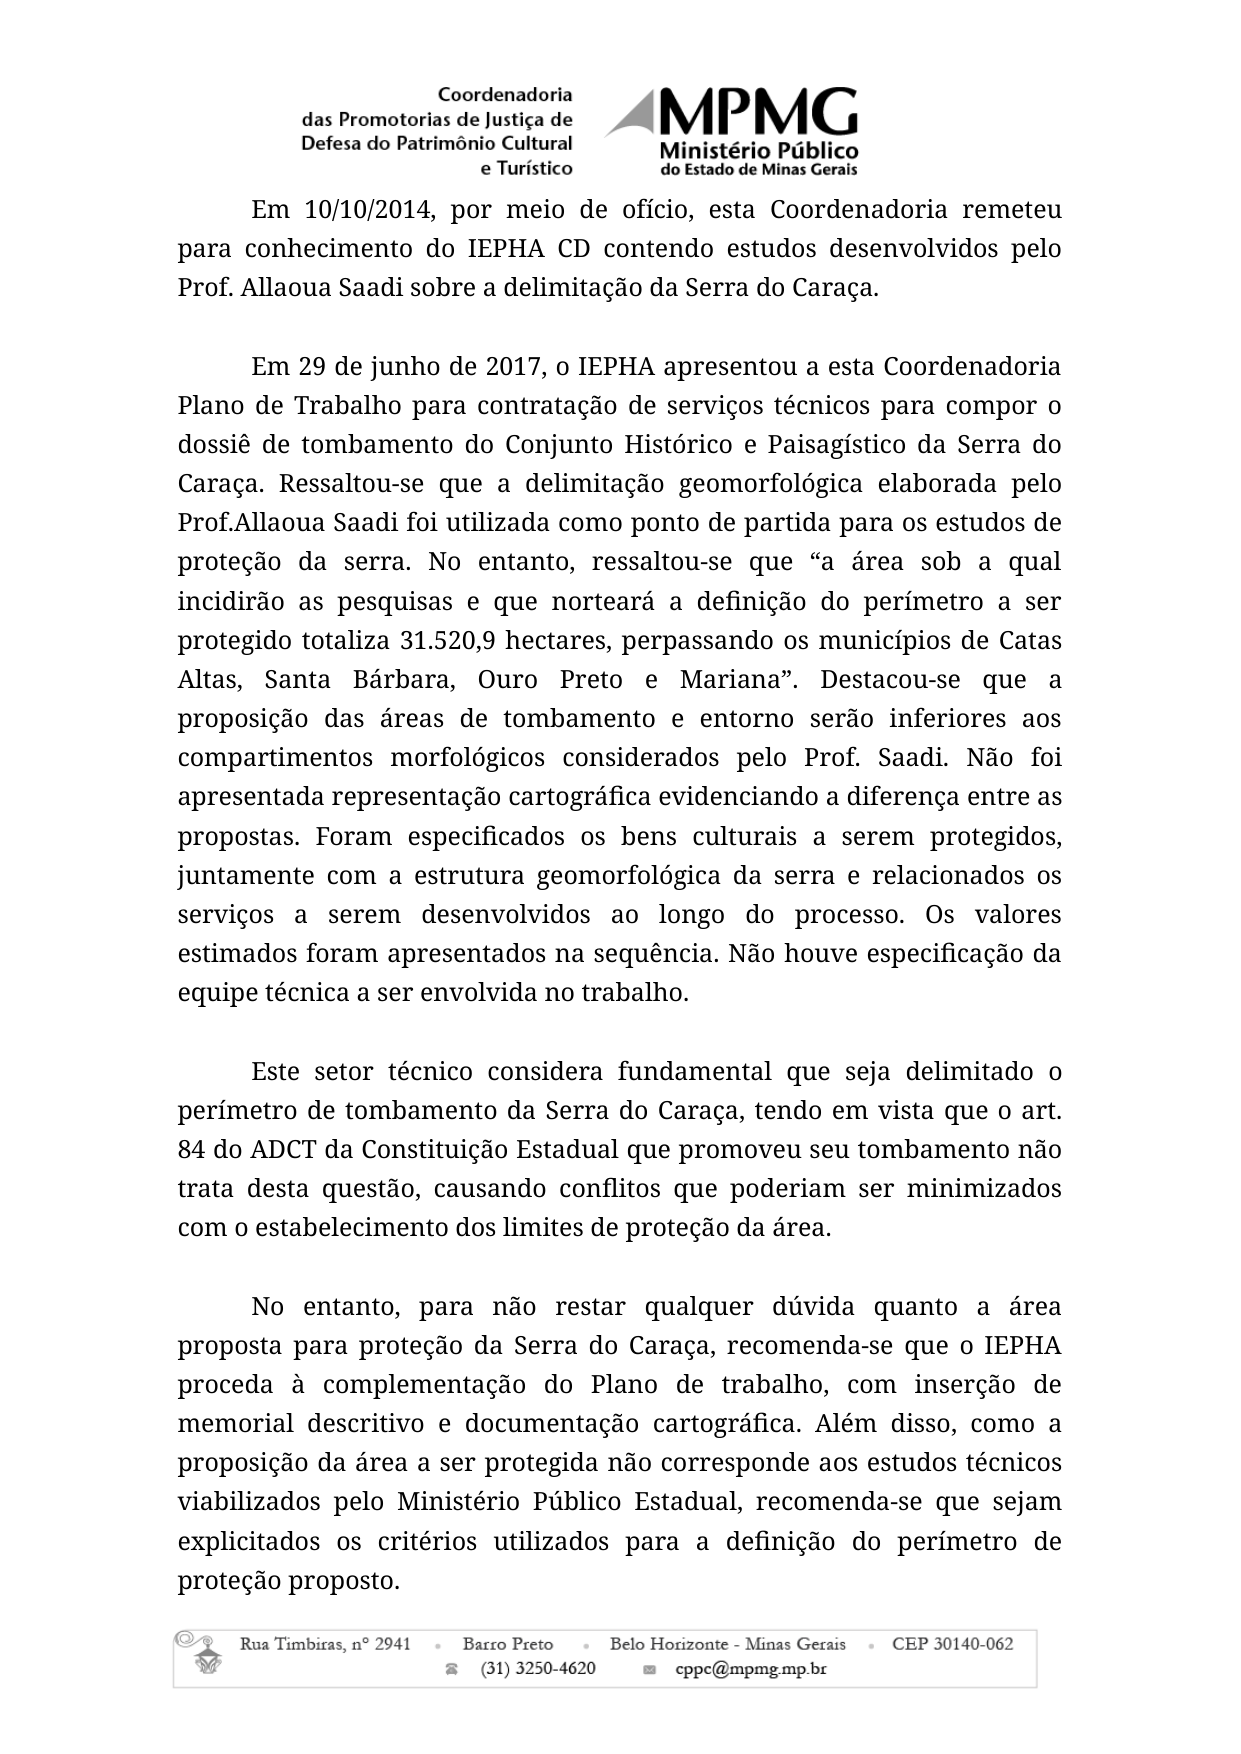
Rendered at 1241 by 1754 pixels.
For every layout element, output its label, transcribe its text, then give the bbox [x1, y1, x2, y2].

text Em 10/10/2014, por meio de ofício, esta Coordenadoria remeteu para conhecimento do IEPHA CD contendo estudos desenvolvidos pelo Prof. Allaoua Saadi sobre a delimitação da Serra do Caraça. [177, 191, 1063, 304]
picture [177, 59, 1053, 192]
text Este setor técnico considera fundamental que seja delimitado o perímetro de tombamento da Serra do Caraça, tendo em vista que o art. 84 do ADCT da Constituição Estadual que promoveu seu tombamento não trata desta questão, causando conflitos que poderiam ser minimizados com o estabelecimento dos limites de proteção da área. [177, 1053, 1063, 1244]
text Em 29 de junho de 2017, o IEPHA apresentou a esta Coordenadoria Plano de Trabalho para contratação de serviços técnicos para compor o dossiê de tombamento do Conjunto Histórico e Paisagístico da Serra do Caraça. Ressaltou-se que a delimitação geomorfológica elaborada pelo Prof.Allaoua Saadi foi utilizada como ponto de partida para os estudos de proteção da serra. No entanto, ressaltou-se que “a área sob a qual incidirão as pesquisas e que norteará a definição do perímetro a ser protegido totaliza 31.520,9 hectares, perpassando os municípios de Catas Altas, Santa Bárbara, Ouro Preto e Mariana”. Destacou-se que a proposição das áreas de tombamento e entorno serão inferiores aos compartimentos morfológicos considerados pelo Prof. Saadi. Não foi apresentada representação cartográfica evidenciando a diferença entre as propostas. Foram especificados os bens culturais a serem protegidos, juntamente com a estrutura geomorfológica da serra e relacionados os serviços a serem desenvolvidos ao longo do processo. Os valores estimados foram apresentados na sequência. Não houve especificação da equipe técnica a ser envolvida no trabalho. [177, 348, 1063, 1009]
picture [162, 1621, 1048, 1695]
text No entanto, para não restar qualquer dúvida quanto a área proposta para proteção da Serra do Caraça, recomenda-se que o IEPHA proceda à complementação do Plano de trabalho, com inserção de memorial descritivo e documentação cartográfica. Além disso, como a proposição da área a ser protegida não corresponde aos estudos técnicos viabilizados pelo Ministério Público Estadual, recomenda-se que sejam explicitados os critérios utilizados para a definição do perímetro de proteção proposto. [177, 1288, 1063, 1596]
